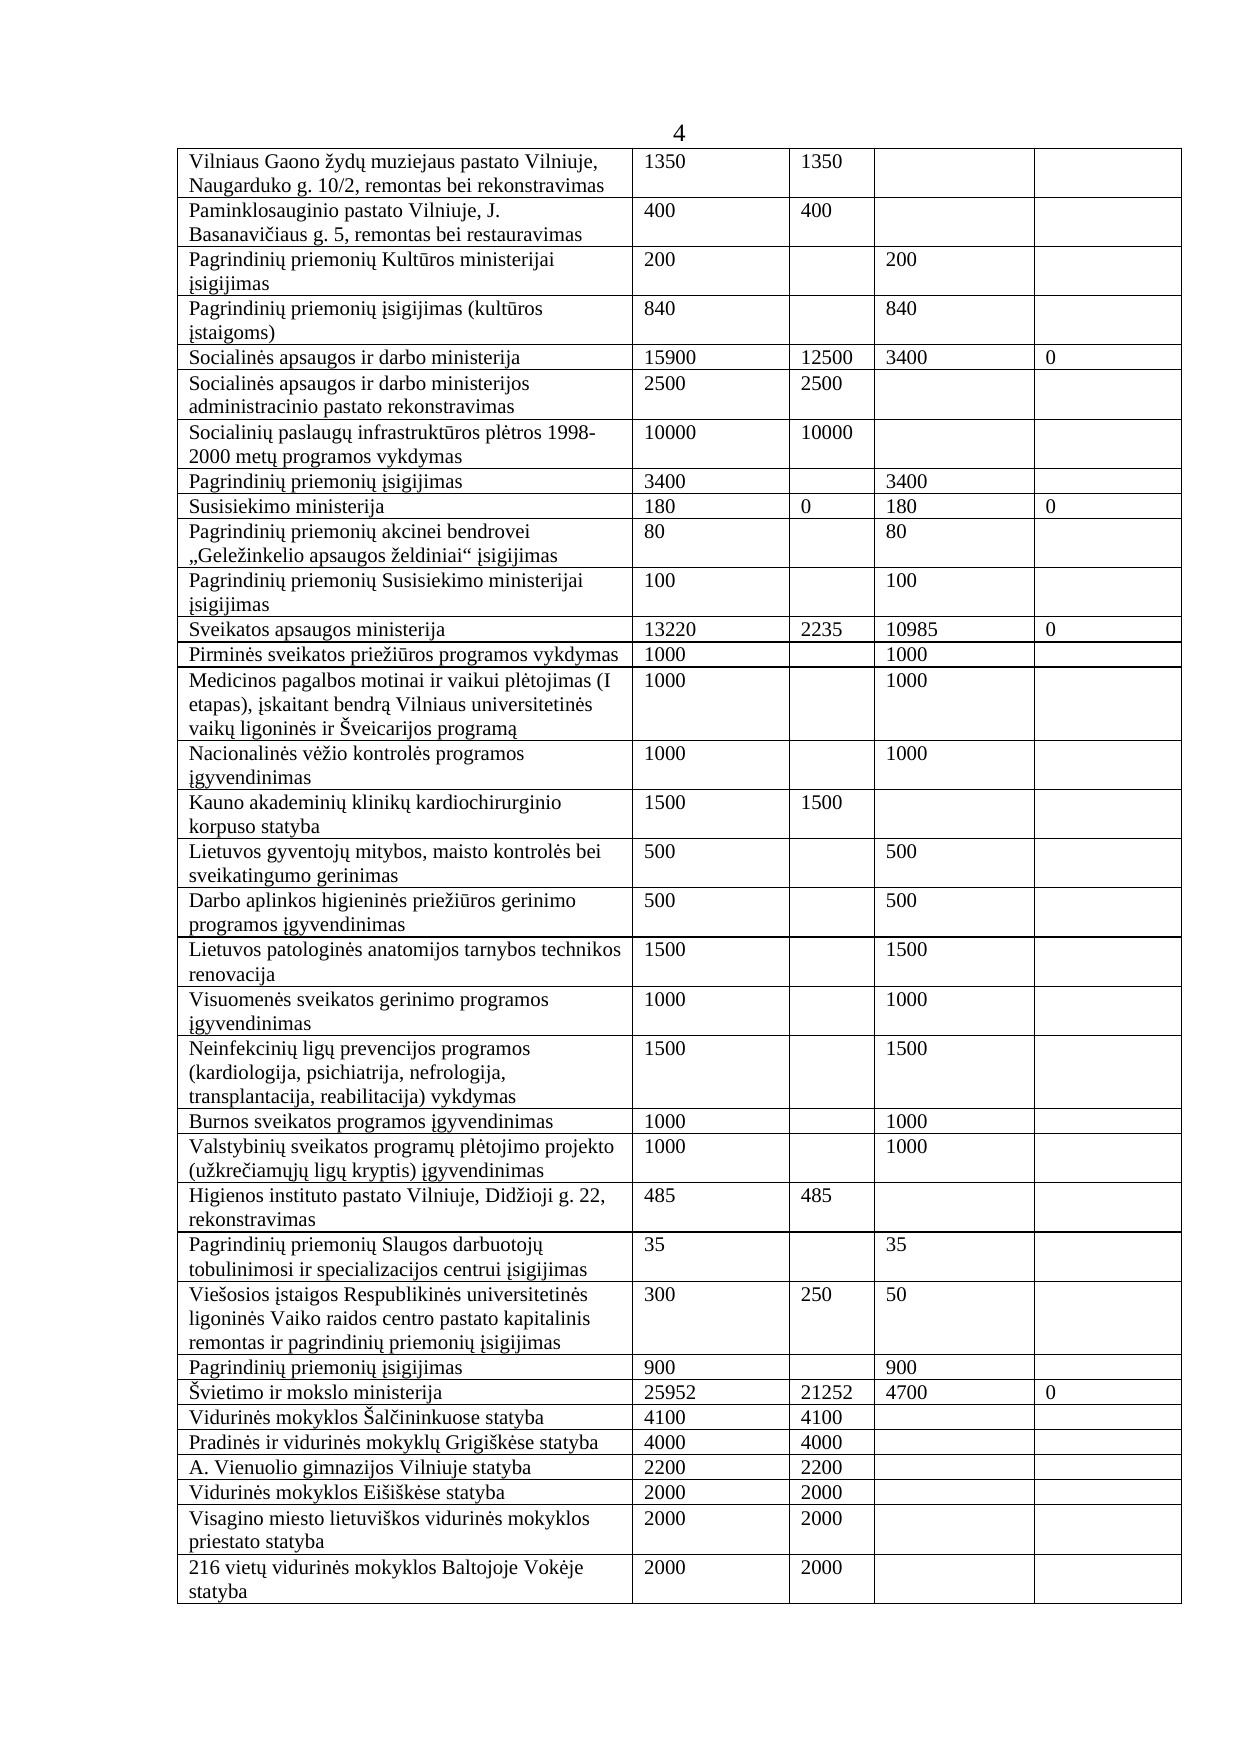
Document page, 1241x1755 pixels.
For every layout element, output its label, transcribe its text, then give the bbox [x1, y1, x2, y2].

table_cell Pagrindinių priemonių akcinei bendrovei „Geležinkelio apsaugos želdiniai“ įsigijimas [178, 519, 632, 567]
table_cell 500 [875, 839, 1034, 887]
table_cell [875, 420, 1034, 468]
table_cell Darbo aplinkos higieninės priežiūros gerinimo programos įgyvendinimas [178, 888, 632, 936]
table_cell Vidurinės mokyklos Šalčininkuose statyba [178, 1405, 632, 1429]
table_cell 400 [790, 198, 874, 246]
table_cell [875, 1555, 1034, 1603]
table_cell Vidurinės mokyklos Eišiškėse statyba [178, 1480, 632, 1504]
table_cell [1035, 420, 1181, 468]
table_cell [1035, 668, 1181, 740]
table_cell 35 [633, 1233, 789, 1281]
table_cell [1035, 1036, 1181, 1108]
table_cell 0 [1035, 1380, 1181, 1404]
table_cell 21252 [790, 1380, 874, 1404]
table_cell [1035, 1233, 1181, 1281]
table_cell Higienos instituto pastato Vilniuje, Didžioji g. 22, rekonstravimas [178, 1183, 632, 1231]
table_cell Vilniaus Gaono žydų muziejaus pastato Vilniuje, Naugarduko g. 10/2, remontas bei rekonstravimas [178, 149, 632, 197]
table_cell 2500 [633, 370, 789, 418]
table_cell [875, 790, 1034, 838]
table_cell Lietuvos gyventojų mitybos, maisto kontrolės bei sveikatingumo gerinimas [178, 839, 632, 887]
table_cell 400 [633, 198, 789, 246]
table_cell 1000 [633, 1134, 789, 1182]
table_cell 2000 [790, 1505, 874, 1553]
table_cell [875, 1480, 1034, 1504]
table_cell 80 [633, 519, 789, 567]
table_cell [1035, 568, 1181, 616]
table_cell [1035, 741, 1181, 789]
table_cell Visagino miesto lietuviškos vidurinės mokyklos priestato statyba [178, 1505, 632, 1553]
table_cell 4000 [633, 1430, 789, 1454]
table_cell [1035, 888, 1181, 936]
table_cell Sveikatos apsaugos ministerija [178, 617, 632, 641]
table_cell [1035, 938, 1181, 986]
table_cell 0 [790, 494, 874, 518]
table_cell [1035, 1505, 1181, 1553]
table_cell 100 [875, 568, 1034, 616]
table_cell [1035, 1109, 1181, 1133]
table_cell [790, 1134, 874, 1182]
table_cell Susisiekimo ministerija [178, 494, 632, 518]
table_cell Pagrindinių priemonių Kultūros ministerijai įsigijimas [178, 247, 632, 295]
table_cell [1035, 1282, 1181, 1354]
table_cell 1000 [633, 741, 789, 789]
table_cell 180 [633, 494, 789, 518]
table_cell [790, 668, 874, 740]
table_cell 4000 [790, 1430, 874, 1454]
table_cell Viešosios įstaigos Respublikinės universitetinės ligoninės Vaiko raidos centro pastato kapitalinis remontas ir pagrindinių priemonių įsigijimas [178, 1282, 632, 1354]
table_cell 4100 [790, 1405, 874, 1429]
table_cell 2000 [790, 1555, 874, 1603]
table_cell Neinfekcinių ligų prevencijos programos (kardiologija, psichiatrija, nefrologija, transplantacija, reabilitacija) vykdymas [178, 1036, 632, 1108]
table_cell 1000 [633, 643, 789, 666]
table_cell 1000 [633, 668, 789, 740]
table_cell [1035, 1455, 1181, 1479]
table_cell [1035, 370, 1181, 418]
table_cell 1350 [790, 149, 874, 197]
table_cell [1035, 1555, 1181, 1603]
table_cell 1500 [790, 790, 874, 838]
table_cell 13220 [633, 617, 789, 641]
table_cell 500 [633, 888, 789, 936]
table_cell 840 [875, 296, 1034, 344]
table_cell 2000 [633, 1555, 789, 1603]
table_cell [790, 938, 874, 986]
table_cell 4100 [633, 1405, 789, 1429]
table_cell Socialinės apsaugos ir darbo ministerijos administracinio pastato rekonstravimas [178, 370, 632, 418]
table_cell [790, 568, 874, 616]
table_cell 10000 [633, 420, 789, 468]
table_cell [1035, 149, 1181, 197]
table_cell 1000 [875, 1109, 1034, 1133]
table_cell Pagrindinių priemonių Susisiekimo ministerijai įsigijimas [178, 568, 632, 616]
table_cell 485 [790, 1183, 874, 1231]
table_cell 1500 [875, 938, 1034, 986]
table_cell 80 [875, 519, 1034, 567]
table_cell 2000 [633, 1505, 789, 1553]
table_cell 1500 [633, 938, 789, 986]
table_cell 1000 [875, 643, 1034, 666]
table_cell Lietuvos patologinės anatomijos tarnybos technikos renovacija [178, 938, 632, 986]
table_cell 1500 [633, 790, 789, 838]
table_cell 200 [875, 247, 1034, 295]
table_cell Nacionalinės vėžio kontrolės programos įgyvendinimas [178, 741, 632, 789]
table_cell 1000 [875, 987, 1034, 1035]
table_cell 500 [875, 888, 1034, 936]
table_cell [875, 370, 1034, 418]
table_cell 2000 [633, 1480, 789, 1504]
table_cell 1500 [633, 1036, 789, 1108]
table_cell 1000 [633, 987, 789, 1035]
table_cell Medicinos pagalbos motinai ir vaikui plėtojimas (I etapas), įskaitant bendrą Vilniaus universitetinės vaikų ligoninės ir Šveicarijos programą [178, 668, 632, 740]
table_cell 2000 [790, 1480, 874, 1504]
table_cell [875, 1430, 1034, 1454]
table_cell 485 [633, 1183, 789, 1231]
table_cell [1035, 296, 1181, 344]
table_cell 900 [875, 1355, 1034, 1379]
table_cell Socialinės apsaugos ir darbo ministerija [178, 345, 632, 369]
table_cell [1035, 1405, 1181, 1429]
table_cell Burnos sveikatos programos įgyvendinimas [178, 1109, 632, 1133]
table_cell 500 [633, 839, 789, 887]
table_cell 1500 [875, 1036, 1034, 1108]
table_cell [790, 741, 874, 789]
table_cell Švietimo ir mokslo ministerija [178, 1380, 632, 1404]
table_cell 1000 [875, 1134, 1034, 1182]
table_cell 2200 [790, 1455, 874, 1479]
table_cell [1035, 1355, 1181, 1379]
table_cell 35 [875, 1233, 1034, 1281]
table_cell [1035, 519, 1181, 567]
table_cell 2500 [790, 370, 874, 418]
table_cell [875, 1505, 1034, 1553]
table_cell 10985 [875, 617, 1034, 641]
table_cell [790, 247, 874, 295]
table_cell Pagrindinių priemonių įsigijimas [178, 469, 632, 493]
table_cell [1035, 198, 1181, 246]
table_cell Pagrindinių priemonių įsigijimas (kultūros įstaigoms) [178, 296, 632, 344]
table_cell 900 [633, 1355, 789, 1379]
table_cell 200 [633, 247, 789, 295]
table_cell [1035, 1183, 1181, 1231]
table_cell 0 [1035, 617, 1181, 641]
table_cell 1350 [633, 149, 789, 197]
table_cell [875, 149, 1034, 197]
table_cell [875, 198, 1034, 246]
table_cell [875, 1405, 1034, 1429]
table_cell Valstybinių sveikatos programų plėtojimo projekto (užkrečiamųjų ligų kryptis) įgyvendinimas [178, 1134, 632, 1182]
table_cell 216 vietų vidurinės mokyklos Baltojoje Vokėje statyba [178, 1555, 632, 1603]
table_cell 4700 [875, 1380, 1034, 1404]
table_cell 3400 [875, 345, 1034, 369]
table_cell 300 [633, 1282, 789, 1354]
table_cell [790, 643, 874, 666]
table_cell 250 [790, 1282, 874, 1354]
table_cell [790, 1233, 874, 1281]
table_cell 100 [633, 568, 789, 616]
table_cell [875, 1183, 1034, 1231]
table_cell 12500 [790, 345, 874, 369]
table_cell Pradinės ir vidurinės mokyklų Grigiškėse statyba [178, 1430, 632, 1454]
table_cell 840 [633, 296, 789, 344]
table_cell Pirminės sveikatos priežiūros programos vykdymas [178, 643, 632, 666]
table_cell 10000 [790, 420, 874, 468]
table_cell [790, 469, 874, 493]
table_cell Socialinių paslaugų infrastruktūros plėtros 1998-2000 metų programos vykdymas [178, 420, 632, 468]
table_cell 1000 [875, 741, 1034, 789]
table_cell 1000 [633, 1109, 789, 1133]
table_cell Kauno akademinių klinikų kardiochirurginio korpuso statyba [178, 790, 632, 838]
table_cell [1035, 469, 1181, 493]
table_cell [790, 296, 874, 344]
table_cell [790, 519, 874, 567]
table_cell Visuomenės sveikatos gerinimo programos įgyvendinimas [178, 987, 632, 1035]
table_cell [790, 1036, 874, 1108]
table_cell 2200 [633, 1455, 789, 1479]
table_cell 0 [1035, 494, 1181, 518]
table_cell [790, 839, 874, 887]
table_cell 2235 [790, 617, 874, 641]
table_cell [1035, 1480, 1181, 1504]
table_cell 3400 [633, 469, 789, 493]
table_cell 1000 [875, 668, 1034, 740]
table_cell [875, 1455, 1034, 1479]
table_cell 15900 [633, 345, 789, 369]
table_cell [1035, 247, 1181, 295]
table_cell 50 [875, 1282, 1034, 1354]
table_cell [1035, 987, 1181, 1035]
table_cell [790, 987, 874, 1035]
table_cell Pagrindinių priemonių įsigijimas [178, 1355, 632, 1379]
table_cell [790, 1355, 874, 1379]
table_cell 180 [875, 494, 1034, 518]
table_cell Pagrindinių priemonių Slaugos darbuotojų tobulinimosi ir specializacijos centrui įsigijimas [178, 1233, 632, 1281]
table_cell A. Vienuolio gimnazijos Vilniuje statyba [178, 1455, 632, 1479]
table_cell [1035, 839, 1181, 887]
table_cell [1035, 1430, 1181, 1454]
table_cell [1035, 643, 1181, 666]
table_cell 3400 [875, 469, 1034, 493]
table_cell [1035, 790, 1181, 838]
table_cell [790, 1109, 874, 1133]
table_cell 25952 [633, 1380, 789, 1404]
table_cell Paminklosauginio pastato Vilniuje, J. Basanavičiaus g. 5, remontas bei restauravimas [178, 198, 632, 246]
table_cell 0 [1035, 345, 1181, 369]
table_cell [790, 888, 874, 936]
table_cell [1035, 1134, 1181, 1182]
